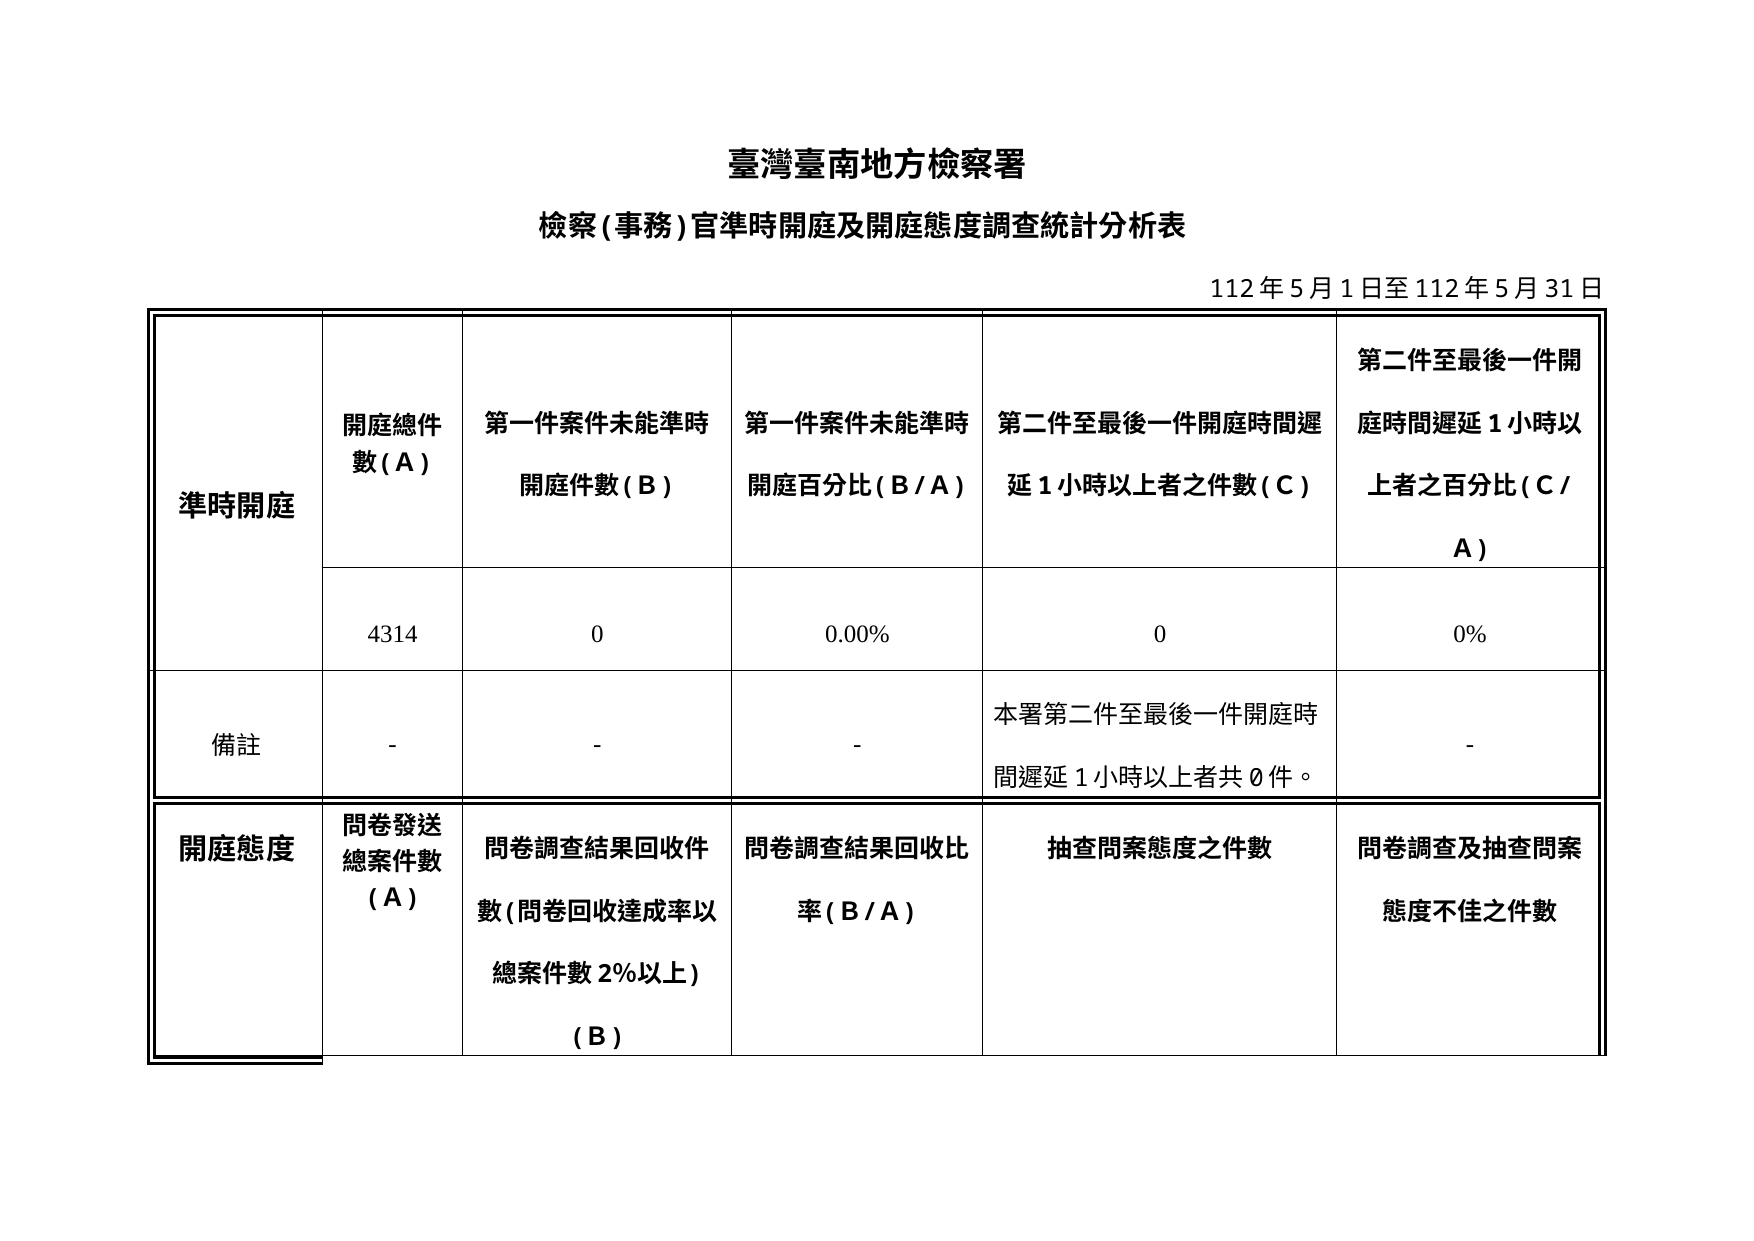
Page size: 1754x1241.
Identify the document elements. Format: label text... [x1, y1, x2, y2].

table_cell - [732, 671, 982, 796]
table_header 第一件案件未能準時開庭百分比(Ｂ/Ａ) [732, 317, 982, 567]
table_cell 0 [983, 568, 1336, 670]
text 臺灣臺南地方檢察署 [150, 120, 1604, 183]
table_cell 問卷調查結果回收比率(Ｂ/Ａ) [732, 805, 982, 1055]
text 112年5月1日至112年5月31日 [150, 245, 1604, 308]
table_cell 問卷發送總案件數(Ａ) [323, 805, 462, 1055]
table_header 第一件案件未能準時開庭件數(Ｂ) [463, 317, 731, 567]
table_cell 備註 [156, 671, 322, 796]
table_cell 4314 [323, 568, 462, 670]
table_header 準時開庭 [151, 311, 322, 670]
table_header 第二件至最後一件開庭時間遲延1小時以上者之件數(Ｃ) [983, 317, 1336, 567]
table_cell 0 [463, 568, 731, 670]
table_cell 抽查問案態度之件數 [983, 805, 1336, 1055]
table_cell 問卷調查及抽查問案態度不佳之件數 [1337, 796, 1603, 1055]
table_cell 0% [1337, 568, 1598, 670]
table_header 第二件至最後一件開庭時間遲延1小時以上者之百分比(Ｃ/Ａ) [1337, 311, 1603, 567]
table_cell - [463, 671, 731, 796]
table_cell - [1337, 671, 1598, 796]
table_cell 本署第二件至最後一件開庭時間遲延1小時以上者共0件。 [983, 671, 1336, 796]
table_cell - [323, 671, 462, 796]
table_cell 開庭態度 [151, 796, 322, 1055]
table_cell 問卷調查結果回收件數(問卷回收達成率以總案件數2％以上)(Ｂ) [463, 805, 731, 1055]
table_header 開庭總件數(Ａ) [323, 317, 462, 567]
table_cell 0.00% [732, 568, 982, 670]
text 檢察(事務)官準時開庭及開庭態度調查統計分析表 [150, 183, 1604, 245]
